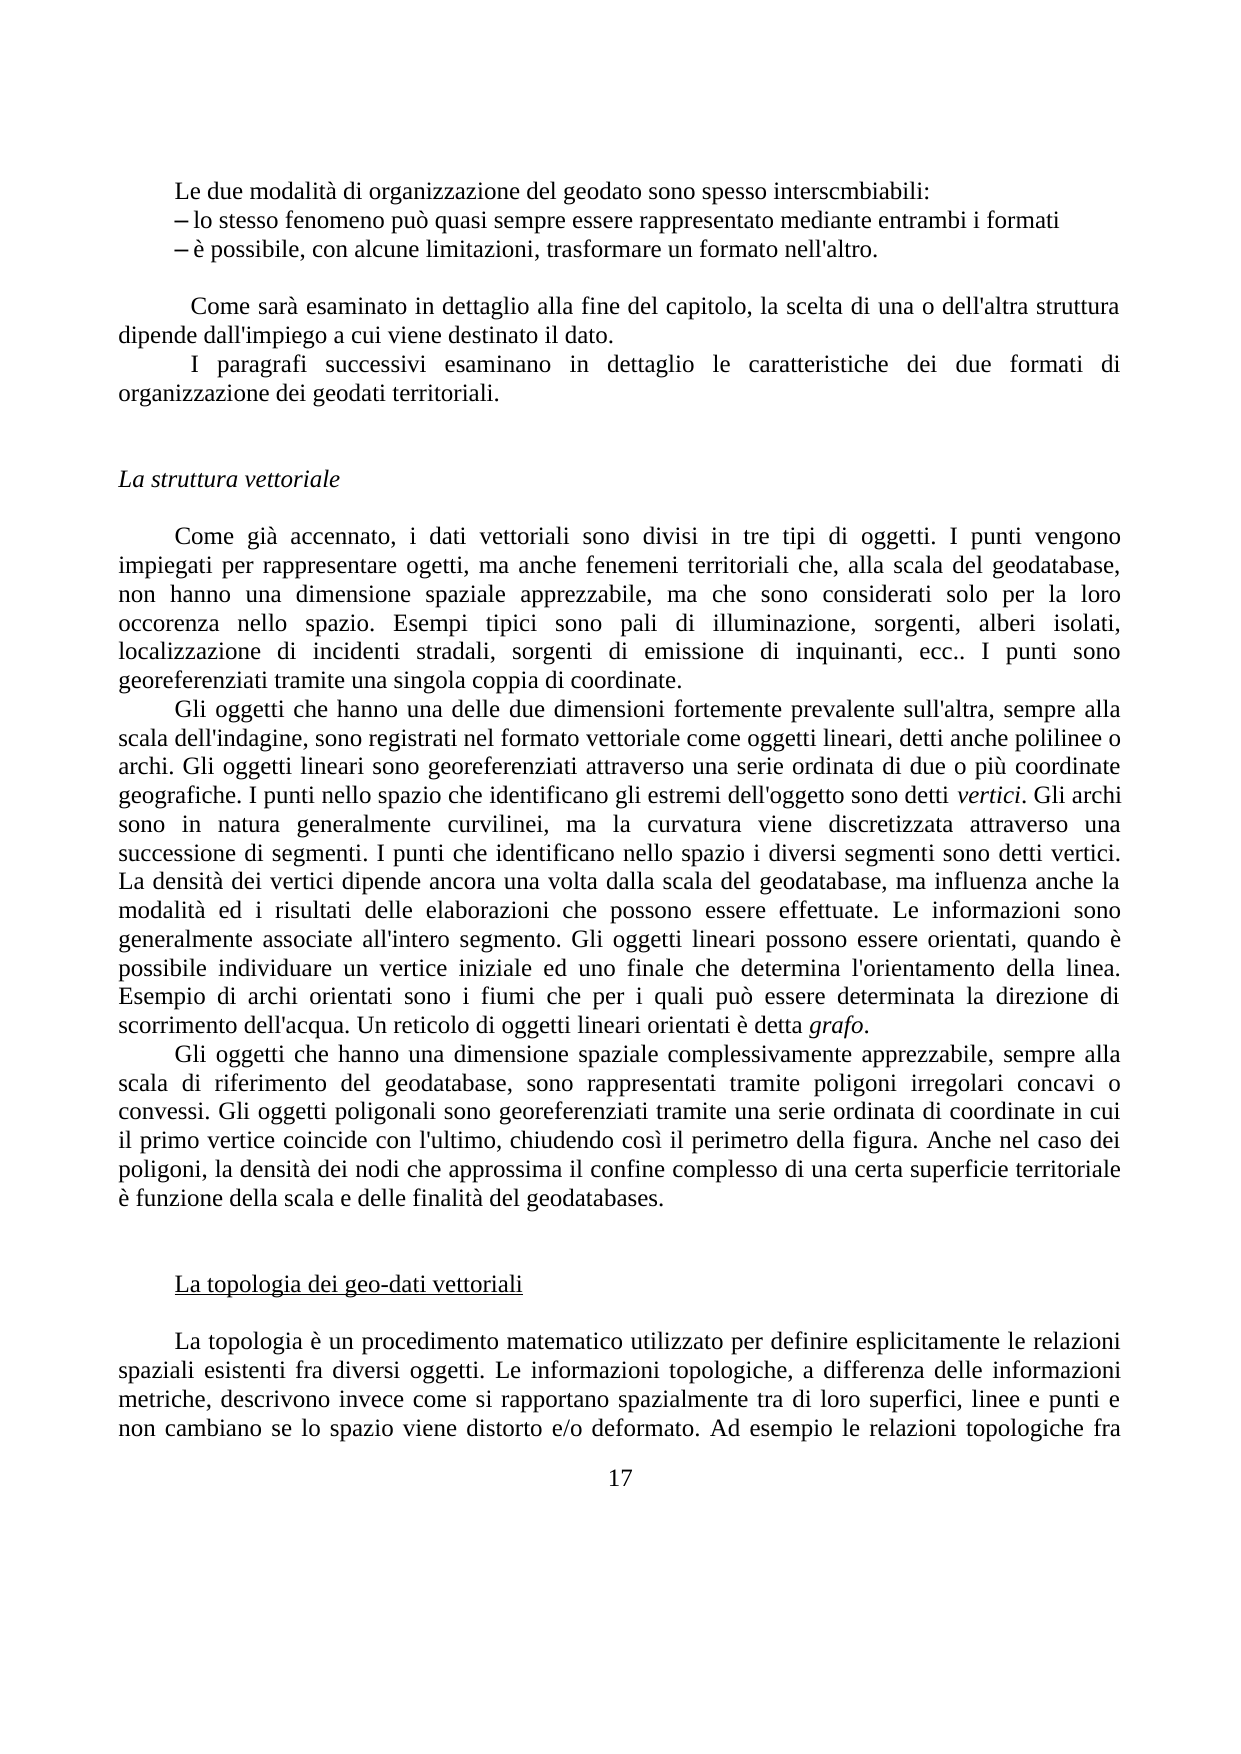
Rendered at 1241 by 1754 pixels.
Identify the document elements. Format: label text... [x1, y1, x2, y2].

text La topologia dei geo-dati vettoriali [118, 1269, 1122, 1298]
text I paragrafi successivi esaminano in dettaglio le caratteristiche dei due formati di organizzazione dei geodati territoriali. [118, 349, 1122, 406]
text Gli oggetti che hanno una delle due dimensioni fortemente prevalente sull'altra, sempre alla scala dell'indagine, sono registrati nel formato vettoriale come oggetti lineari, detti anche polilinee o archi. Gli oggetti lineari sono georeferenziati attraverso una serie ordinata di due o più coordinate geografiche. I punti nello spazio che identificano gli estremi dell'oggetto sono detti vertici. Gli archi sono in natura generalmente curvilinei, ma la curvatura viene discretizzata attraverso una successione di segmenti. I punti che identificano nello spazio i diversi segmenti sono detti vertici. La densità dei vertici dipende ancora una volta dalla scala del geodatabase, ma influenza anche la modalità ed i risultati delle elaborazioni che possono essere effettuate. Le informazioni sono generalmente associate all'intero segmento. Gli oggetti lineari possono essere orientati, quando è possibile individuare un vertice iniziale ed uno finale che determina l'orientamento della linea. Esempio di archi orientati sono i fiumi che per i quali può essere determinata la direzione di scorrimento dell'acqua. Un reticolo di oggetti lineari orientati è detta grafo. [118, 694, 1122, 1039]
list lo stesso fenomeno può quasi sempre essere rappresentato mediante entrambi i formati [118, 205, 1122, 234]
text La topologia è un procedimento matematico utilizzato per definire esplicitamente le relazioni spaziali esistenti fra diversi oggetti. Le informazioni topologiche, a differenza delle informazioni metriche, descrivono invece come si rapportano spazialmente tra di loro superfici, linee e punti e non cambiano se lo spazio viene distorto e/o deformato. Ad esempio le relazioni topologiche fra [118, 1326, 1122, 1441]
list è possibile, con alcune limitazioni, trasformare un formato nell'altro. [118, 234, 1122, 263]
text Come già accennato, i dati vettoriali sono divisi in tre tipi di oggetti. I punti vengono impiegati per rappresentare ogetti, ma anche fenemeni territoriali che, alla scala del geodatabase, non hanno una dimensione spaziale apprezzabile, ma che sono considerati solo per la loro occorenza nello spazio. Esempi tipici sono pali di illuminazione, sorgenti, alberi isolati, localizzazione di incidenti stradali, sorgenti di emissione di inquinanti, ecc.. I punti sono georeferenziati tramite una singola coppia di coordinate. [118, 521, 1122, 694]
text Come sarà esaminato in dettaglio alla fine del capitolo, la scelta di una o dell'altra struttura dipende dall'impiego a cui viene destinato il dato. [118, 291, 1122, 349]
text Gli oggetti che hanno una dimensione spaziale complessivamente apprezzabile, sempre alla scala di riferimento del geodatabase, sono rappresentati tramite poligoni irregolari concavi o convessi. Gli oggetti poligonali sono georeferenziati tramite una serie ordinata di coordinate in cui il primo vertice coincide con l'ultimo, chiudendo così il perimetro della figura. Anche nel caso dei poligoni, la densità dei nodi che approssima il confine complesso di una certa superficie territoriale è funzione della scala e delle finalità del geodatabases. [118, 1039, 1122, 1211]
text Le due modalità di organizzazione del geodato sono spesso interscmbiabili: [118, 176, 1122, 205]
text La struttura vettoriale [118, 464, 1122, 493]
